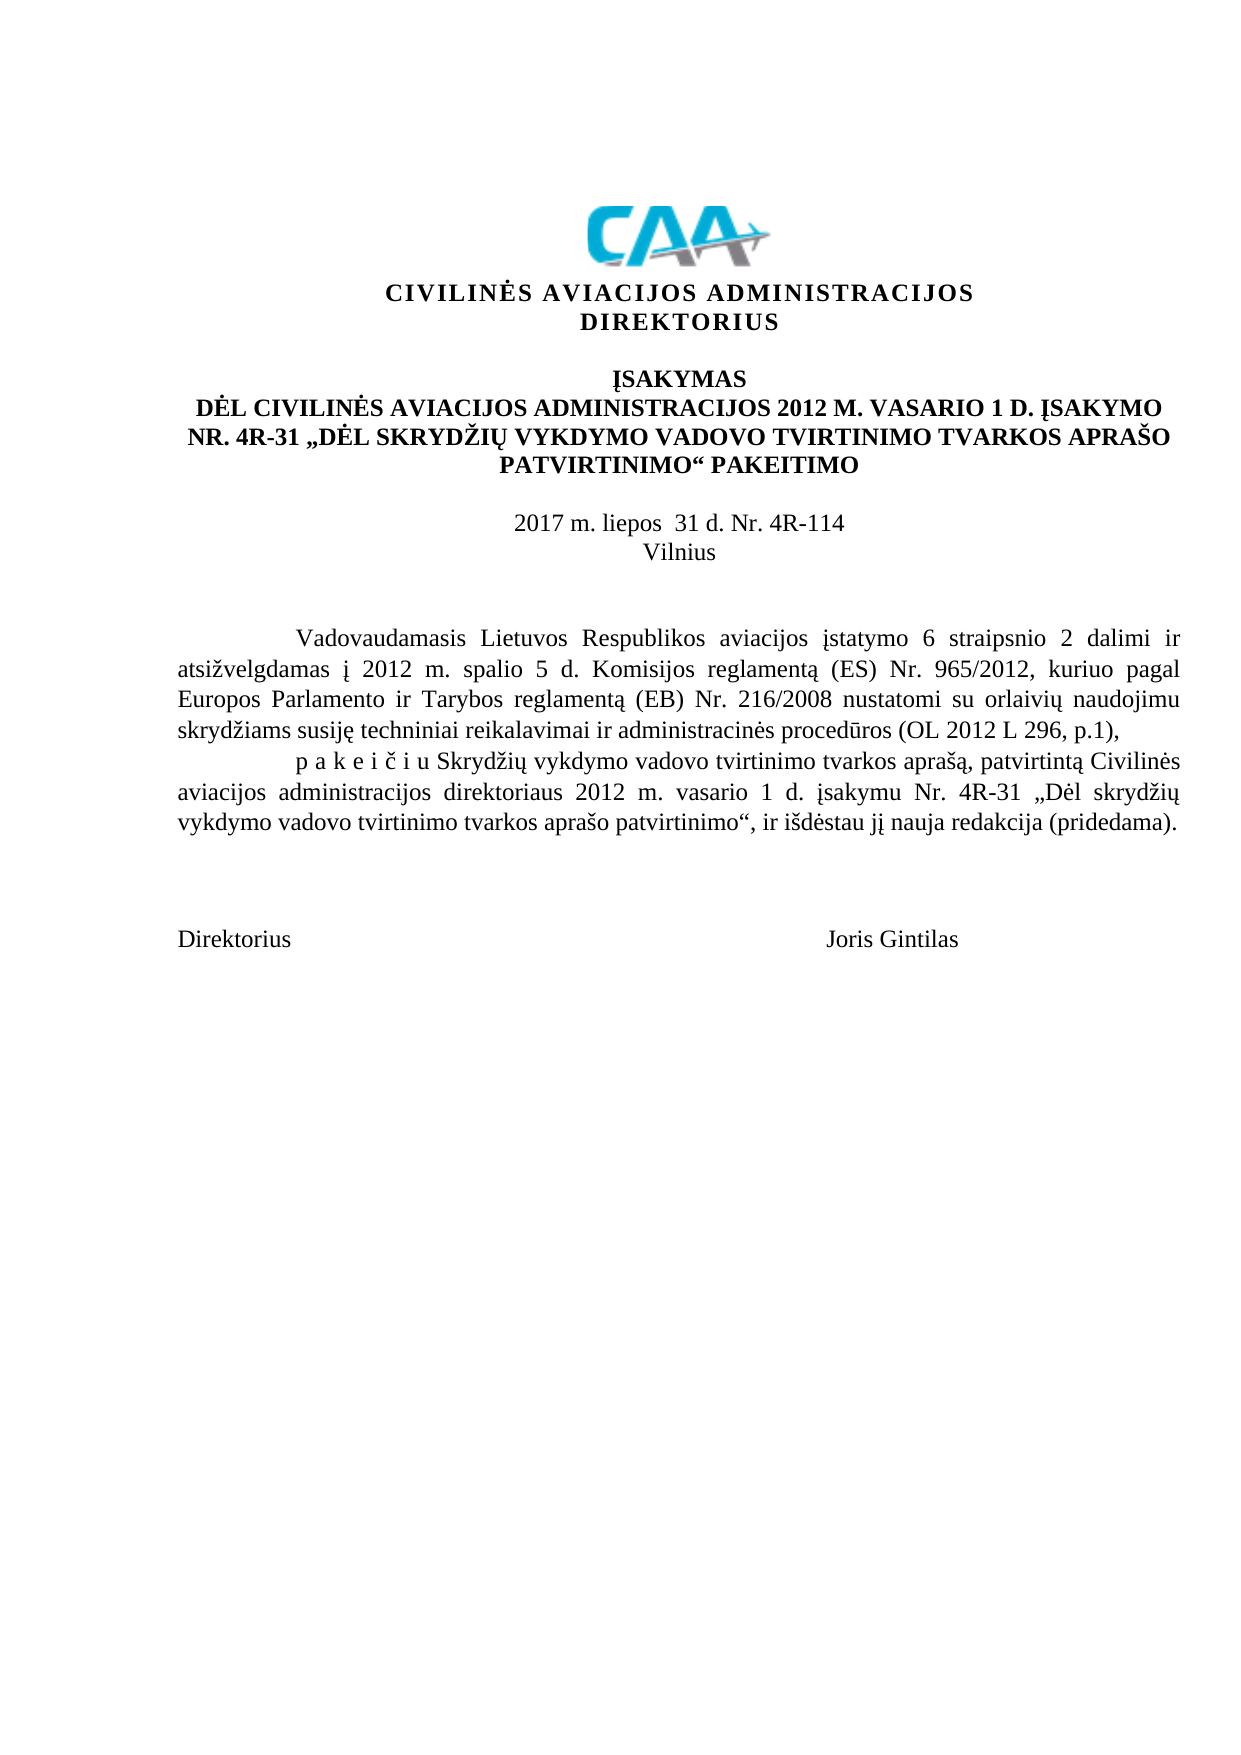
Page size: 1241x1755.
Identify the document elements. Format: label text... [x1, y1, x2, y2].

text DĖL CIVILINĖS AVIACIJOS ADMINISTRACIJOS 2012 M. VASARIO 1 D. ĮSAKYMO NR. 4R-31 „DĖL SKRYDŽIŲ VYKDYMO VADOVO TVIRTINIMO TVARKOS APRAŠO PATVIRTINIMO“ PAKEITIMO [177, 393, 1181, 479]
text Direktorius Joris Gintilas [177, 924, 1181, 953]
text CIVILINĖS AVIACIJOS ADMINISTRACIJOS [177, 278, 1181, 307]
text p a k e i č i u Skrydžių vykdymo vadovo tvirtinimo tvarkos aprašą, patvirtintą Civilinės aviacijos administracijos direktoriaus 2012 m. vasario 1 d. įsakymu Nr. 4R-31 „Dėl skrydžių vykdymo vadovo tvirtinimo tvarkos aprašo patvirtinimo“, ir išdėstau jį nauja redakcija (pridedama). [177, 746, 1181, 836]
text ĮSAKYMAS [177, 364, 1181, 393]
text 2017 m. liepos 31 d. Nr. 4R-114 [177, 508, 1181, 537]
text DIREKTORIUS [177, 307, 1181, 336]
text Vilnius [177, 537, 1181, 566]
text Vadovaudamasis Lietuvos Respublikos aviacijos įstatymo 6 straipsnio 2 dalimi ir atsižvelgdamas į 2012 m. spalio 5 d. Komisijos reglamentą (ES) Nr. 965/2012, kuriuo pagal Europos Parlamento ir Tarybos reglamentą (EB) Nr. 216/2008 nustatomi su orlaivių naudojimu skrydžiams susiję techniniai reikalavimai ir administracinės procedūros (OL 2012 L 296, p.1), [177, 623, 1181, 744]
